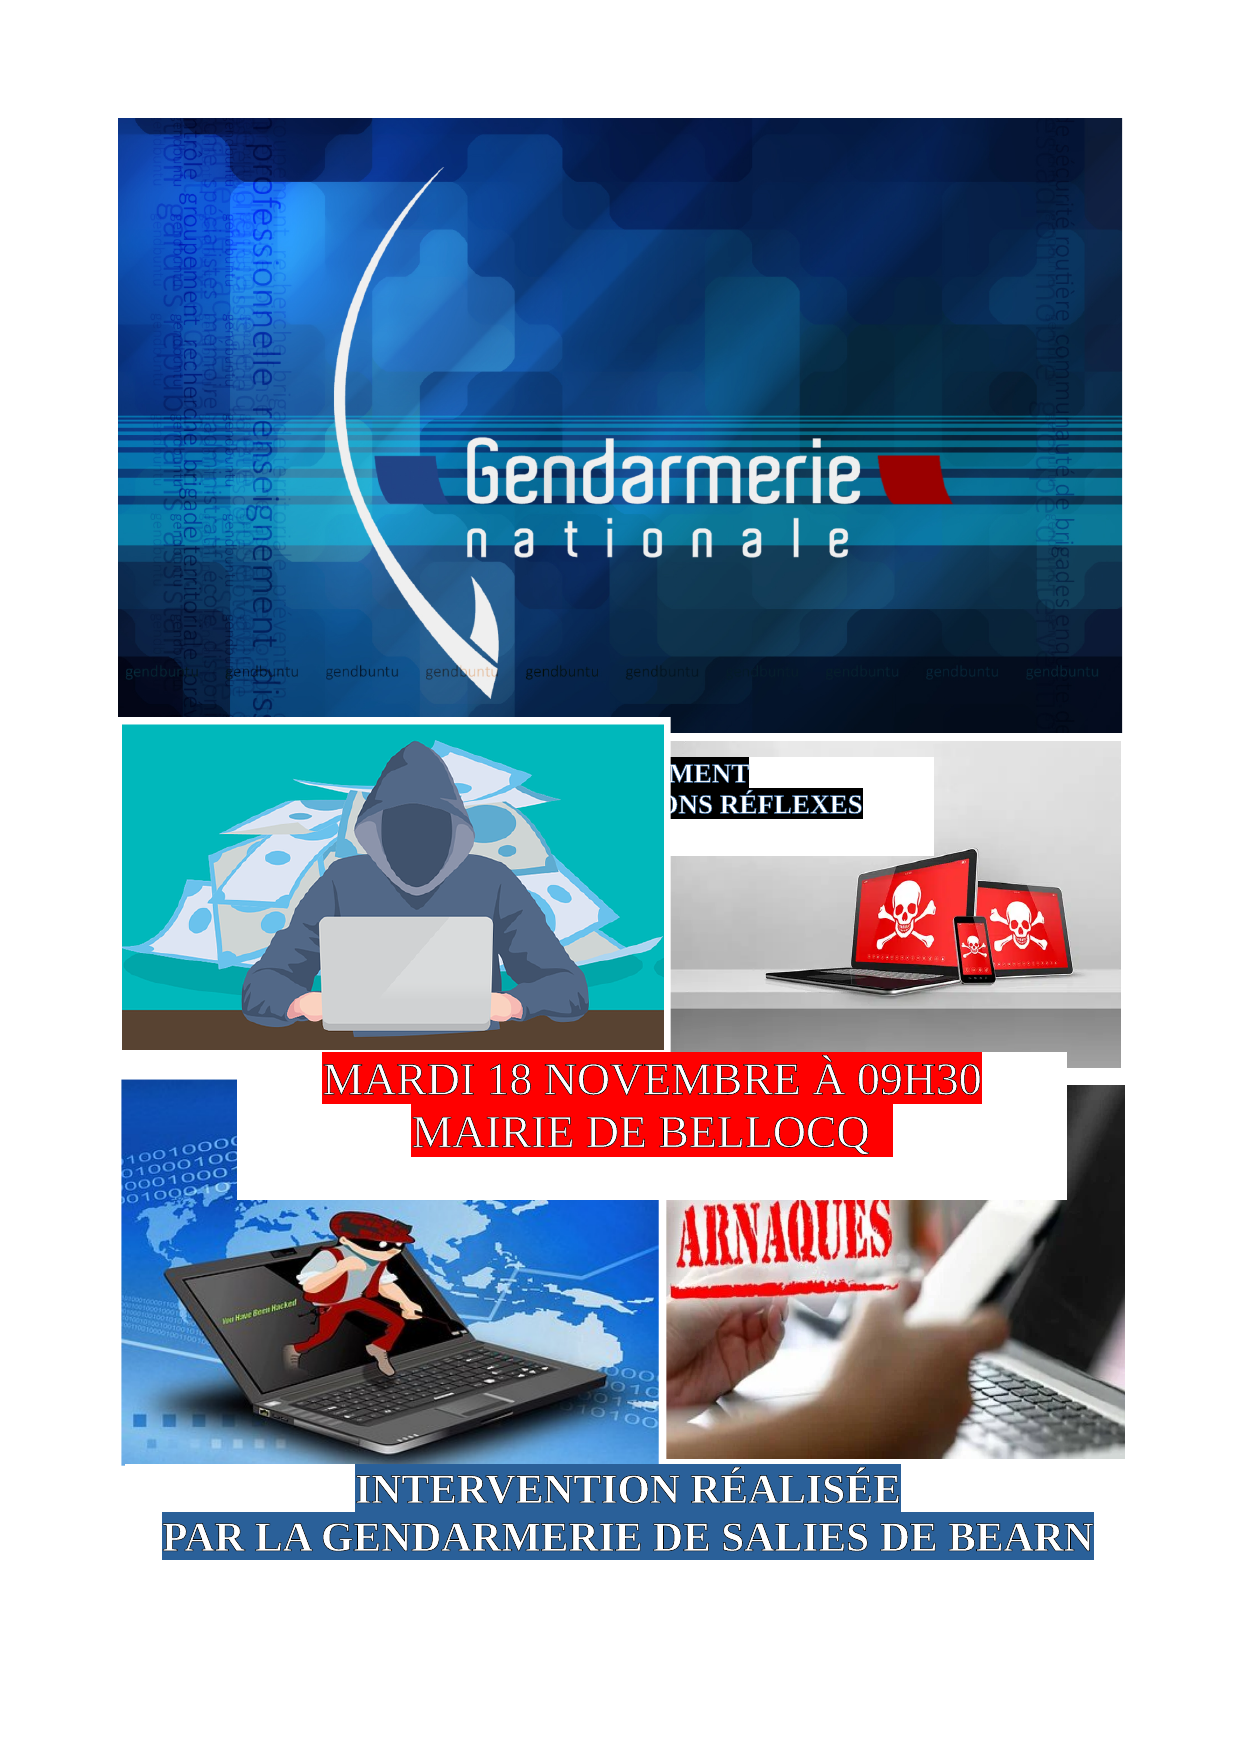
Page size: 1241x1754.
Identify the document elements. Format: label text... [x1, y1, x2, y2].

text INTERVENTION RÉALISÉE [125, 1464, 1131, 1512]
text MAIRIE DE BELLOCQ [237, 1104, 1067, 1157]
text PAR LA GENDARMERIE DE SALIES DE BEARN [125, 1512, 1131, 1560]
text AVOIR LES BONS RÉFLEXES [671, 788, 934, 819]
text COMMENT [671, 757, 934, 788]
text MARDI 18 NOVEMBRE À 09H30 [237, 1052, 1067, 1104]
